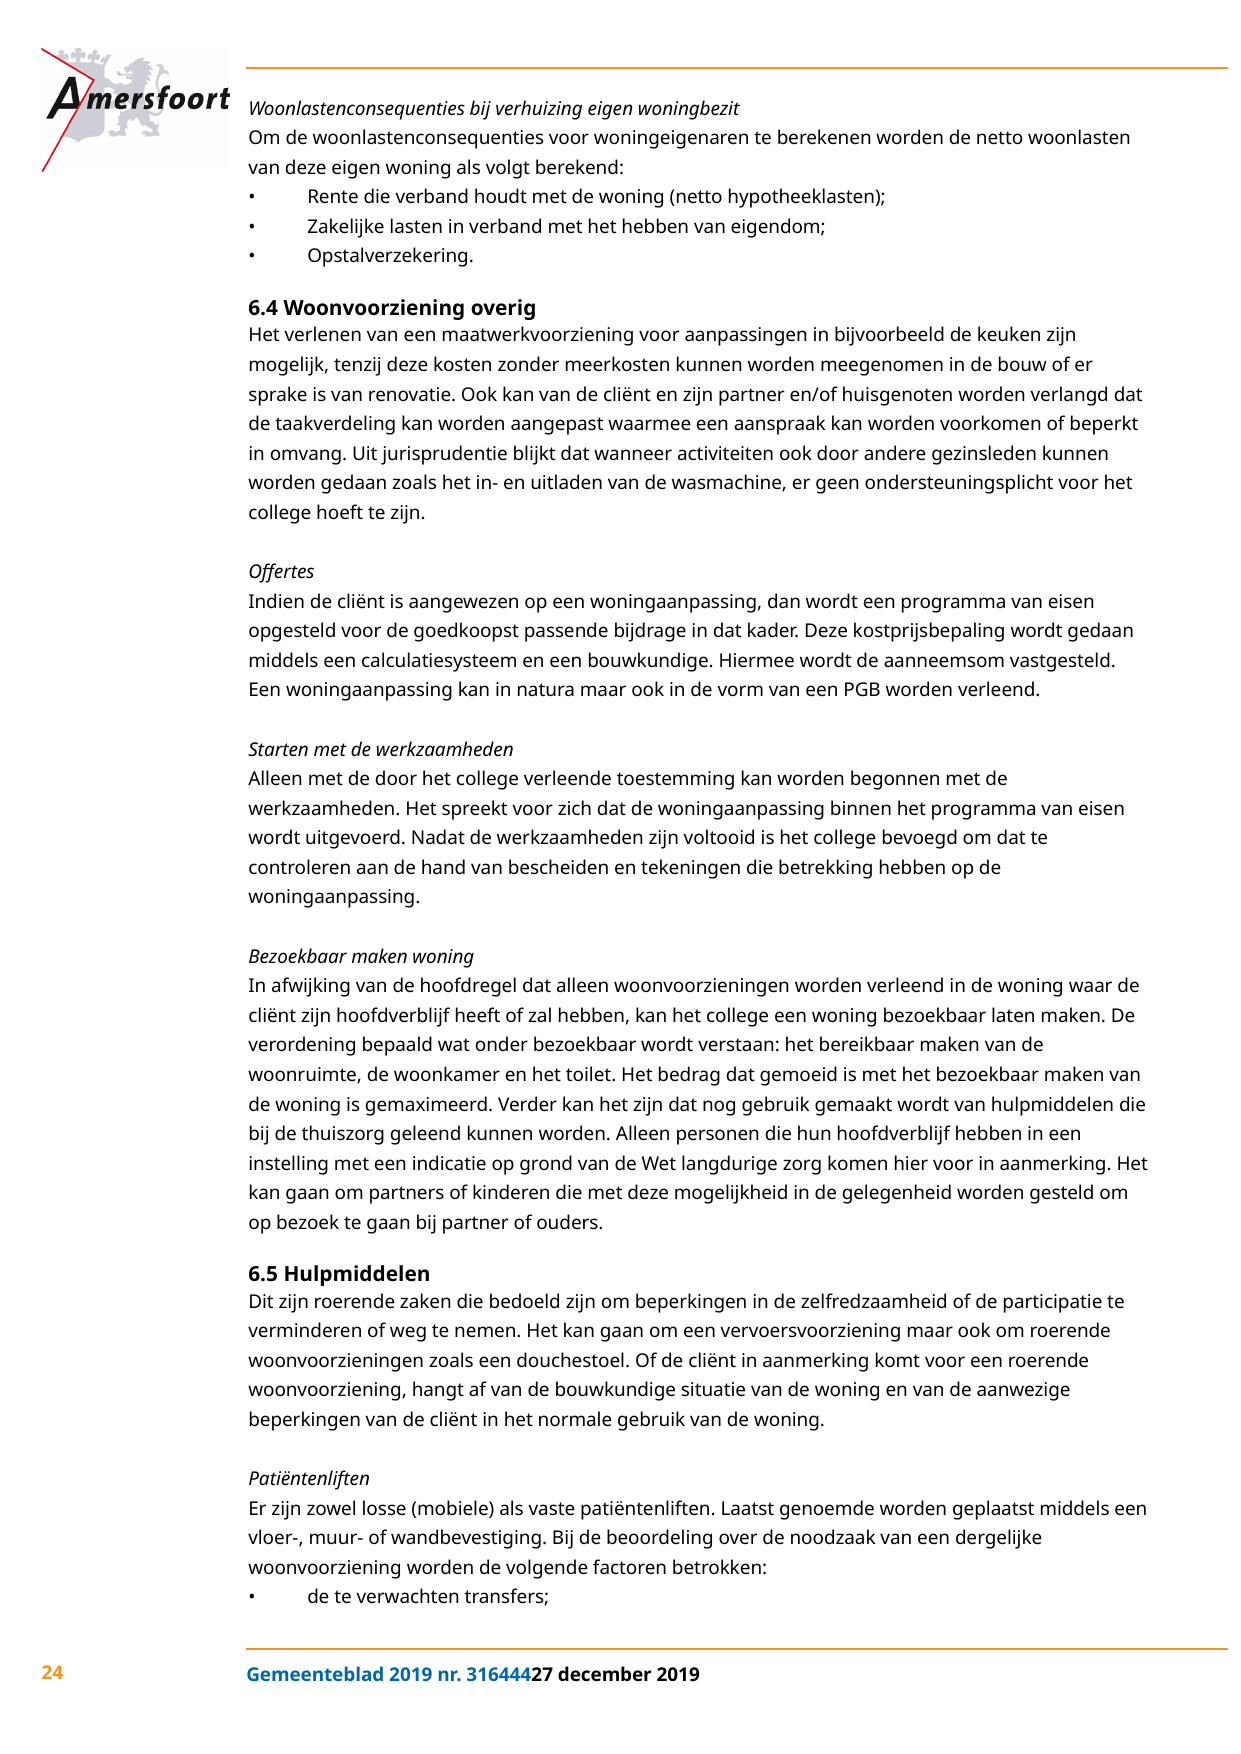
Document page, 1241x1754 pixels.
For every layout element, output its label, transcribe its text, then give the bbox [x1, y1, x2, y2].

text Bezoekbaar maken woning [248, 943, 1152, 968]
text Patiëntenliften [248, 1465, 1152, 1491]
text Dit zijn roerende zaken die bedoeld zijn om beperkingen in de zelfredzaamheid of de participatie te verminderen of weg te nemen. Het kan gaan om een vervoersvoorziening maar ook om roerende woonvoorzieningen zoals een douchestoel. Of de cliënt in aanmerking komt voor een roerende woonvoorziening, hangt af van de bouwkundige situatie van de woning en van de aanwezige beperkingen van de cliënt in het normale gebruik van de woning. [248, 1288, 1152, 1432]
text Het verlenen van een maatwerkvoorziening voor aanpassingen in bijvoorbeeld de keuken zijn mogelijk, tenzij deze kosten zonder meerkosten kunnen worden meegenomen in de bouw of er sprake is van renovatie. Ook kan van de cliënt en zijn partner en/of huisgenoten worden verlangd dat de taakverdeling kan worden aangepast waarmee een aanspraak kan worden voorkomen of beperkt in omvang. Uit jurisprudentie blijkt dat wanneer activiteiten ook door andere gezinsleden kunnen worden gedaan zoals het in- en uitladen van de wasmachine, er geen ondersteuningsplicht voor het college hoeft te zijn. [248, 322, 1152, 525]
text Starten met de werkzaamheden [248, 736, 1152, 761]
text Alleen met de door het college verleende toestemming kan worden begonnen met de werkzaamheden. Het spreekt voor zich dat de woningaanpassing binnen het programma van eisen wordt uitgevoerd. Nadat de werkzaamheden zijn voltooid is het college bevoegd om dat te controleren aan de hand van bescheiden en tekeningen die betrekking hebben op de woningaanpassing. [248, 765, 1152, 909]
list Rente die verband houdt met de woning (netto hypotheeklasten); [248, 183, 1152, 209]
list de te verwachten transfers; [248, 1584, 1152, 1609]
list Opstalverzekering. [248, 243, 1152, 268]
picture [41, 47, 231, 172]
text 6.5 Hulpmiddelen [248, 1259, 1152, 1288]
text Woonlastenconsequenties bij verhuizing eigen woningbezit [248, 95, 1152, 121]
text Offertes [248, 558, 1152, 584]
text In afwijking van de hoofdregel dat alleen woonvoorzieningen worden verleend in de woning waar de cliënt zijn hoofdverblijf heeft of zal hebben, kan het college een woning bezoekbaar laten maken. De verordening bepaald wat onder bezoekbaar wordt verstaan: het bereikbaar maken van de woonruimte, de woonkamer en het toilet. Het bedrag dat gemoeid is met het bezoekbaar maken van de woning is gemaximeerd. Verder kan het zijn dat nog gebruik gemaakt wordt van hulpmiddelen die bij de thuiszorg geleend kunnen worden. Alleen personen die hun hoofdverblijf hebben in een instelling met een indicatie op grond van de Wet langdurige zorg komen hier voor in aanmerking. Het kan gaan om partners of kinderen die met deze mogelijkheid in de gelegenheid worden gesteld om op bezoek te gaan bij partner of ouders. [248, 972, 1152, 1235]
text 6.4 Woonvoorziening overig [248, 293, 1152, 322]
text Er zijn zowel losse (mobiele) als vaste patiëntenliften. Laatst genoemde worden geplaatst middels een vloer-, muur- of wandbevestiging. Bij de beoordeling over de noodzaak van een dergelijke woonvoorziening worden de volgende factoren betrokken: [248, 1495, 1152, 1580]
text Om de woonlastenconsequenties voor woningeigenaren te berekenen worden de netto woonlasten van deze eigen woning als volgt berekend: [248, 124, 1152, 180]
list Zakelijke lasten in verband met het hebben van eigendom; [248, 213, 1152, 239]
text Indien de cliënt is aangewezen op een woningaanpassing, dan wordt een programma van eisen opgesteld voor de goedkoopst passende bijdrage in dat kader. Deze kostprijsbepaling wordt gedaan middels een calculatiesysteem en een bouwkundige. Hiermee wordt de aanneemsom vastgesteld. Een woningaanpassing kan in natura maar ook in de vorm van een PGB worden verleend. [248, 588, 1152, 702]
